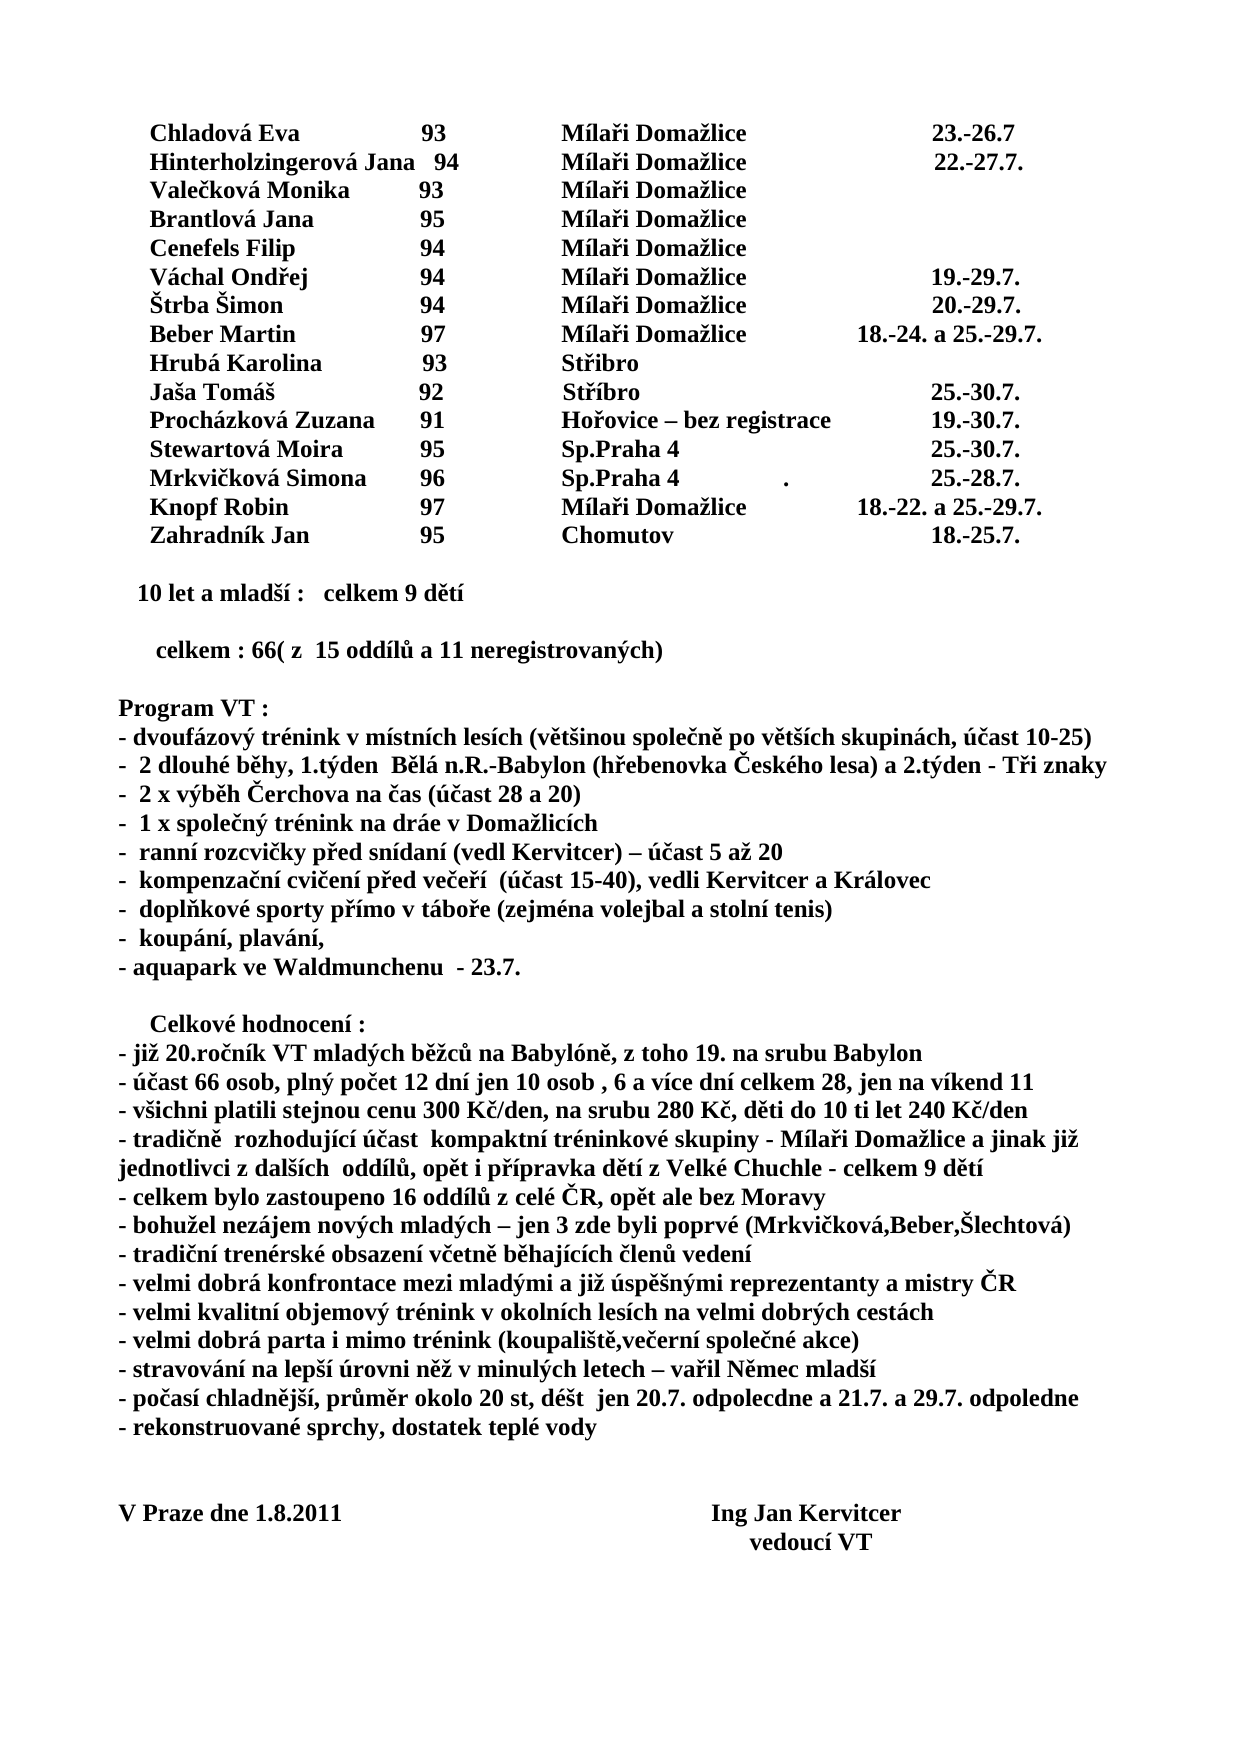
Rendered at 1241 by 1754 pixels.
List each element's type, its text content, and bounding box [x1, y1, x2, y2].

text Jaša Tomáš 92 Stříbro 25.-30.7. [118, 377, 1122, 406]
text Hinterholzingerová Jana 94 Mílaři Domažlice 22.-27.7. [118, 147, 1122, 176]
text - 1 x společný trénink na dráe v Domažlicích [118, 808, 1122, 837]
text Knopf Robin 97 Mílaři Domažlice 18.-22. a 25.-29.7. [118, 492, 1122, 521]
text - počasí chladnější, průměr okolo 20 st, déšt jen 20.7. odpolecdne a 21.7. a 29.7. odpoledne [118, 1383, 1122, 1412]
text Štrba Šimon 94 Mílaři Domažlice 20.-29.7. [118, 291, 1122, 319]
text V Praze dne 1.8.2011 Ing Jan Kervitcer [118, 1498, 1122, 1527]
text - aquapark ve Waldmunchenu - 23.7. [118, 952, 1122, 981]
text - stravování na lepší úrovni něž v minulých letech – vařil Němec mladší [118, 1354, 1122, 1383]
text Procházková Zuzana 91 Hořovice – bez registrace 19.-30.7. [118, 406, 1122, 434]
text Cenefels Filip 94 Mílaři Domažlice [118, 233, 1122, 262]
text Mrkvičková Simona 96 Sp.Praha 4 . 25.-28.7. [118, 463, 1122, 492]
text Chladová Eva 93 Mílaři Domažlice 23.-26.7 [118, 118, 1122, 147]
text - bohužel nezájem nových mladých – jen 3 zde byli poprvé (Mrkvičková,Beber,Šlechtová) [118, 1211, 1122, 1239]
text Stewartová Moira 95 Sp.Praha 4 25.-30.7. [118, 434, 1122, 463]
text - tradiční trenérské obsazení včetně běhajících členů vedení [118, 1239, 1122, 1268]
text - ranní rozcvičky před snídaní (vedl Kervitcer) – účast 5 až 20 [118, 837, 1122, 866]
text Brantlová Jana 95 Mílaři Domažlice [118, 204, 1122, 233]
text Valečková Monika 93 Mílaři Domažlice [118, 176, 1122, 204]
text celkem : 66( z 15 oddílů a 11 neregistrovaných) [118, 636, 1122, 664]
text Beber Martin 97 Mílaři Domažlice 18.-24. a 25.-29.7. [118, 319, 1122, 348]
text vedoucí VT [118, 1527, 1122, 1556]
text - velmi dobrá parta i mimo trénink (koupaliště,večerní společné akce) [118, 1326, 1122, 1354]
text Zahradník Jan 95 Chomutov 18.-25.7. [118, 521, 1122, 549]
text - celkem bylo zastoupeno 16 oddílů z celé ČR, opět ale bez Moravy [118, 1182, 1122, 1211]
text - velmi kvalitní objemový trénink v okolních lesích na velmi dobrých cestách [118, 1297, 1122, 1326]
text Celkové hodnocení : [118, 1009, 1122, 1038]
text - již 20.ročník VT mladých běžců na Babylóně, z toho 19. na srubu Babylon [118, 1038, 1122, 1067]
text Váchal Ondřej 94 Mílaři Domažlice 19.-29.7. [118, 262, 1122, 291]
text - tradičně rozhodující účast kompaktní tréninkové skupiny - Mílaři Domažlice a jinak již jednotlivci z dalších oddílů, opět i přípravka dětí z Velké Chuchle - celkem 9 dětí [118, 1124, 1122, 1182]
text - velmi dobrá konfrontace mezi mladými a již úspěšnými reprezentanty a mistry ČR [118, 1268, 1122, 1297]
text - dvoufázový trénink v místních lesích (většinou společně po větších skupinách, účast 10-25) [118, 722, 1122, 751]
text - 2 x výběh Čerchova na čas (účast 28 a 20) [118, 779, 1122, 808]
text 10 let a mladší : celkem 9 dětí [118, 578, 1122, 607]
text - všichni platili stejnou cenu 300 Kč/den, na srubu 280 Kč, děti do 10 ti let 240 Kč/den [118, 1096, 1122, 1124]
text - 2 dlouhé běhy, 1.týden Bělá n.R.-Babylon (hřebenovka Českého lesa) a 2.týden - Tři znaky [118, 751, 1122, 779]
text - účast 66 osob, plný počet 12 dní jen 10 osob , 6 a více dní celkem 28, jen na víkend 11 [118, 1067, 1122, 1096]
text Hrubá Karolina 93 Střibro [118, 348, 1122, 377]
text - doplňkové sporty přímo v táboře (zejména volejbal a stolní tenis) [118, 894, 1122, 923]
text - koupání, plavání, [118, 923, 1122, 952]
text - rekonstruované sprchy, dostatek teplé vody [118, 1412, 1122, 1441]
text - kompenzační cvičení před večeří (účast 15-40), vedli Kervitcer a Královec [118, 866, 1122, 894]
text Program VT : [118, 693, 1122, 722]
